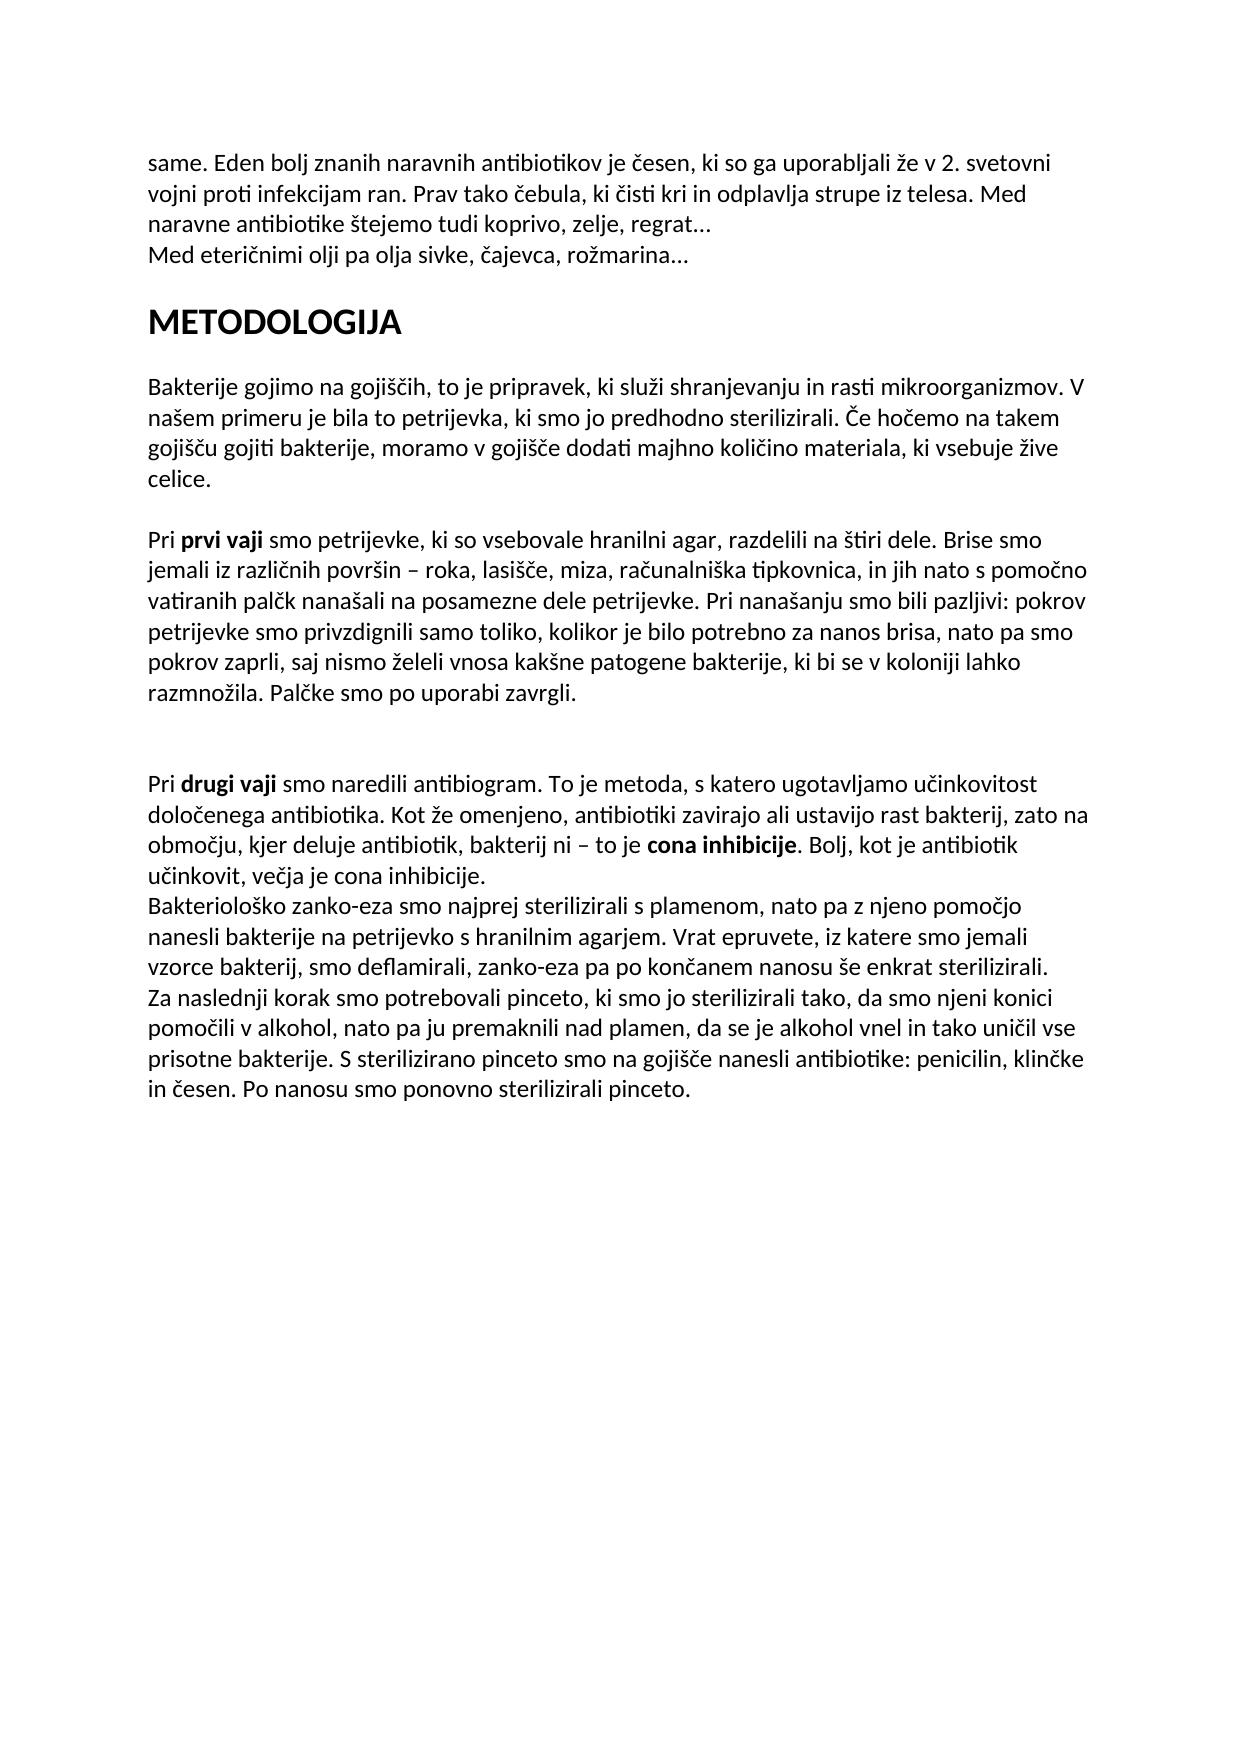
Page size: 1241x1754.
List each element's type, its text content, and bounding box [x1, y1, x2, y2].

text Pri drugi vaji smo naredili antibiogram. To je metoda, s katero ugotavljamo učinkovitost določenega antibiotika. Kot že omenjeno, antibiotiki zavirajo ali ustavijo rast bakterij, zato na območju, kjer deluje antibiotik, bakterij ni – to je cona inhibicije. Bolj, kot je antibiotik učinkovit, večja je cona inhibicije. [148, 768, 1093, 890]
text Med eteričnimi olji pa olja sivke, čajevca, rožmarina... [148, 239, 1093, 270]
text Pri prvi vaji smo petrijevke, ki so vsebovale hranilni agar, razdelili na štiri dele. Brise smo jemali iz različnih površin – roka, lasišče, miza, računalniška tipkovnica, in jih nato s pomočno vatiranih palčk nanašali na posamezne dele petrijevke. Pri nanašanju smo bili pazljivi: pokrov petrijevke smo privzdignili samo toliko, kolikor je bilo potrebno za nanos brisa, nato pa smo pokrov zaprli, saj nismo želeli vnosa kakšne patogene bakterije, ki bi se v koloniji lahko razmnožila. Palčke smo po uporabi zavrgli. [148, 524, 1093, 707]
text Bakteriološko zanko-eza smo najprej sterilizirali s plamenom, nato pa z njeno pomočjo nanesli bakterije na petrijevko s hranilnim agarjem. Vrat epruvete, iz katere smo jemali vzorce bakterij, smo deflamirali, zanko-eza pa po končanem nanosu še enkrat sterilizirali. [148, 890, 1093, 982]
text same. Eden bolj znanih naravnih antibiotikov je česen, ki so ga uporabljali že v 2. svetovni vojni proti infekcijam ran. Prav tako čebula, ki čisti kri in odplavlja strupe iz telesa. Med naravne antibiotike štejemo tudi koprivo, zelje, regrat... [148, 148, 1093, 239]
text Bakterije gojimo na gojiščih, to je pripravek, ki služi shranjevanju in rasti mikroorganizmov. V našem primeru je bila to petrijevka, ki smo jo predhodno sterilizirali. Če hočemo na takem gojišču gojiti bakterije, moramo v gojišče dodati majhno količino materiala, ki vsebuje žive celice. [148, 372, 1093, 494]
text METODOLOGIJA [148, 298, 1093, 343]
text Za naslednji korak smo potrebovali pinceto, ki smo jo sterilizirali tako, da smo njeni konici pomočili v alkohol, nato pa ju premaknili nad plamen, da se je alkohol vnel in tako uničil vse prisotne bakterije. S sterilizirano pinceto smo na gojišče nanesli antibiotike: penicilin, klinčke in česen. Po nanosu smo ponovno sterilizirali pinceto. [148, 982, 1093, 1104]
